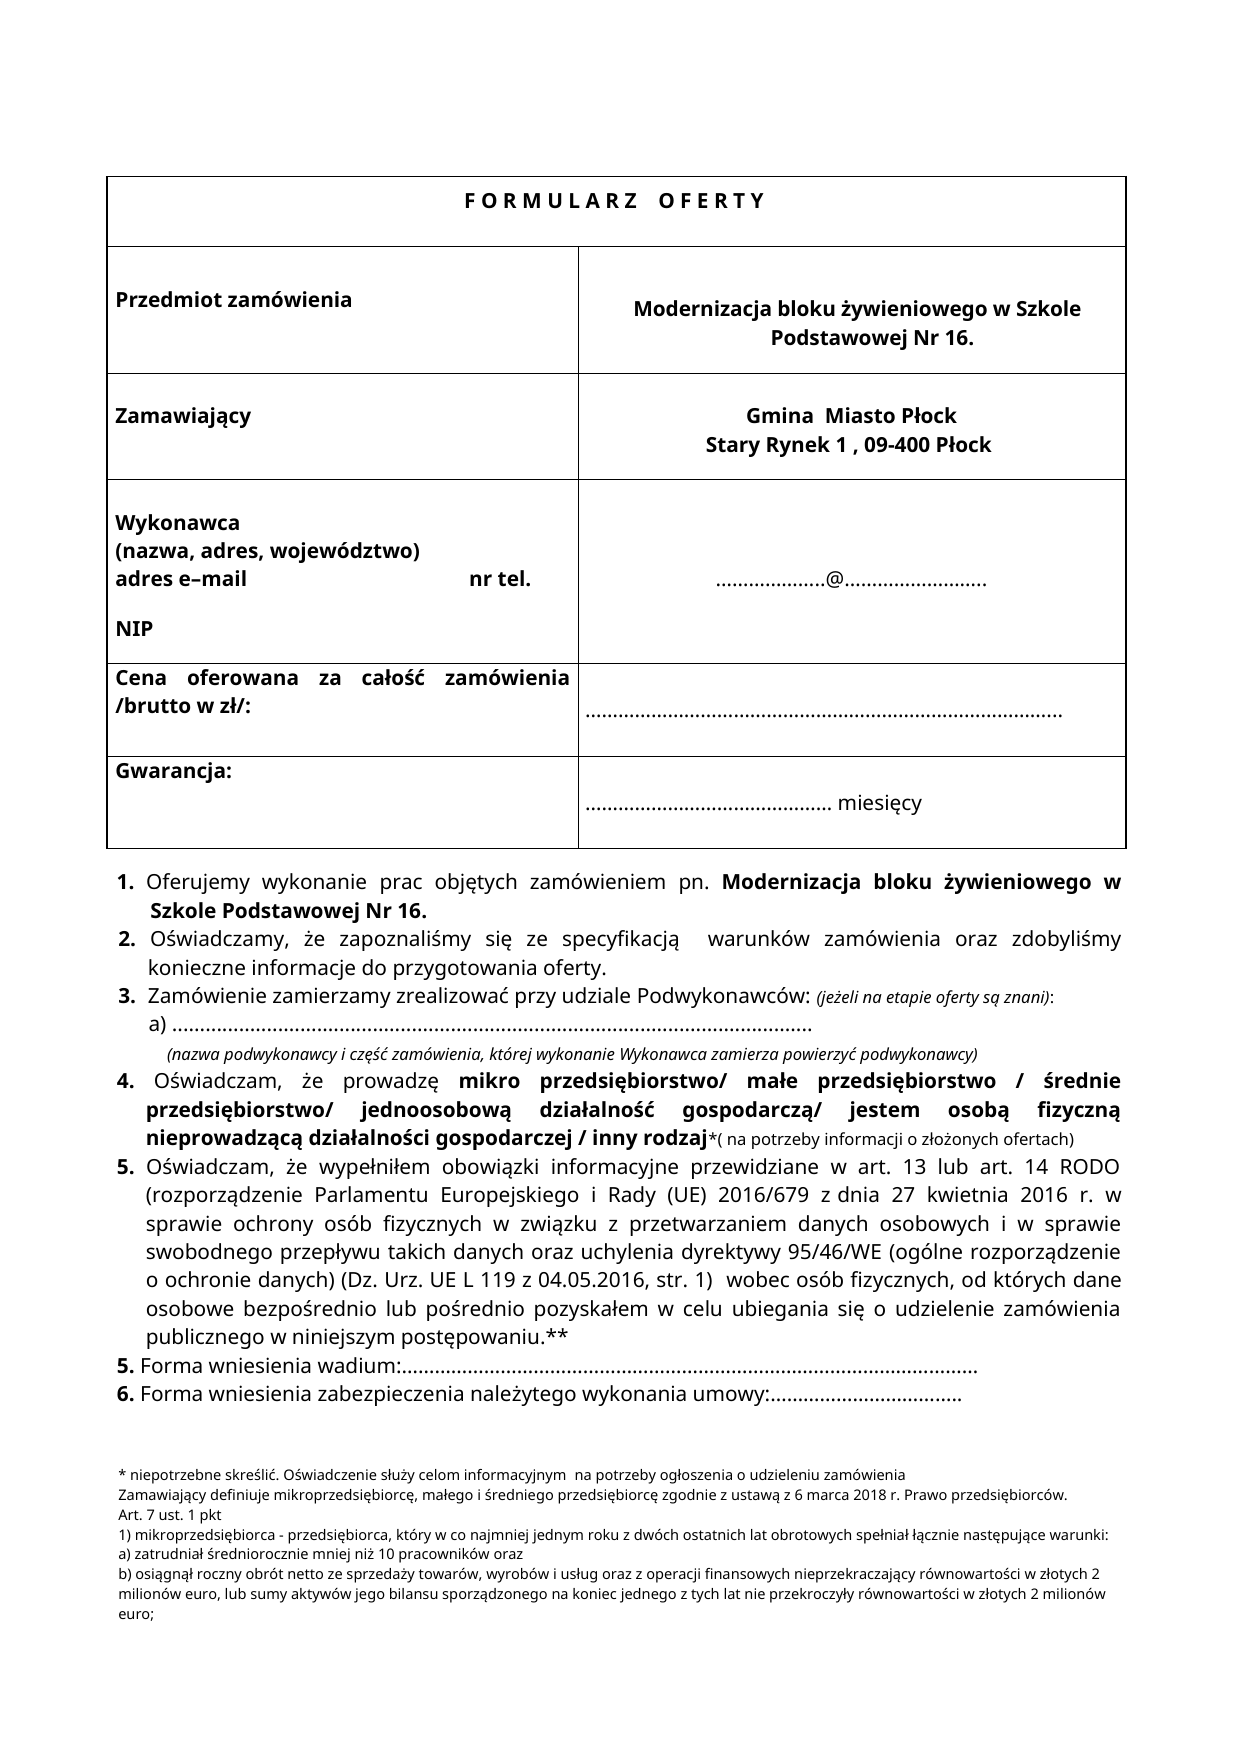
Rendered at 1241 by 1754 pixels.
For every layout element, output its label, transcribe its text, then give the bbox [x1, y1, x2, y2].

text 4. Oświadczam, że prowadzę mikro przedsiębiorstwo/ małe przedsiębiorstwo / średnie przedsiębiorstwo/ jednoosobową działalność gospodarczą/ jestem osobą fizyczną nieprowadzącą działalności gospodarczej / inny rodzaj*( na potrzeby informacji o złożonych ofertach) [117, 1066, 1122, 1152]
table_cell Cena oferowana za całość zamówienia /brutto w zł/: [108, 664, 578, 756]
text a) ................................................................................................................... [148, 1009, 1122, 1038]
table_cell ……………………………………… miesięcy [579, 757, 1125, 848]
table_cell Gmina Miasto Płock Stary Rynek 1 , 09-400 Płock [579, 374, 1125, 479]
table_header F O R M U L A R Z O F E R T Y [108, 177, 1125, 246]
table_cell …………………………………………………………………………... [579, 664, 1125, 756]
text 5. Forma wniesienia wadium:…………………………………………………………………………………………… [117, 1351, 1122, 1379]
text * niepotrzebne skreślić. Oświadczenie służy celom informacyjnym na potrzeby ogłoszenia o udzieleniu zamówienia [118, 1464, 1122, 1484]
text 2. Oświadczamy, że zapoznaliśmy się ze specyfikacją warunków zamówienia oraz zdobyliśmy konieczne informacje do przygotowania oferty. [118, 924, 1122, 981]
table_cell Zamawiający [108, 374, 578, 479]
text Zamawiający definiuje mikroprzedsiębiorcę, małego i średniego przedsiębiorcę zgodnie z ustawą z 6 marca 2018 r. Prawo przedsiębiorców. Art. 7 ust. 1 pkt 1) mikroprzedsiębiorca - przedsiębiorca, który w co najmniej jednym roku z dwóch ostatnich lat obrotowych spełniał łącznie następujące warunki: a) zatrudniał średniorocznie mniej niż 10 pracowników oraz b) osiągnął roczny obrót netto ze sprzedaży towarów, wyrobów i usług oraz z operacji finansowych nieprzekraczający równowartości w złotych 2 milionów euro, lub sumy aktywów jego bilansu sporządzonego na koniec jednego z tych lat nie przekroczyły równowartości w złotych 2 milionów euro; [118, 1484, 1122, 1624]
table_cell Przedmiot zamówienia [108, 247, 578, 373]
text 1. Oferujemy wykonanie prac objętych zamówieniem pn. Modernizacja bloku żywieniowego w Szkole Podstawowej Nr 16. [116, 867, 1122, 924]
table_cell Gwarancja: [108, 757, 578, 848]
text 6. Forma wniesienia zabezpieczenia należytego wykonania umowy:…………………………….. [117, 1379, 1122, 1408]
table_cell Wykonawca (nazwa, adres, województwo) adres e–mail nr tel. NIP [108, 480, 578, 663]
text (nazwa podwykonawcy i część zamówienia, której wykonanie Wykonawca zamierza powierzyć podwykonawcy) [118, 1038, 1122, 1066]
text 5. Oświadczam, że wypełniłem obowiązki informacyjne przewidziane w art. 13 lub art. 14 RODO (rozporządzenie Parlamentu Europejskiego i Rady (UE) 2016/679 z dnia 27 kwietnia 2016 r. w sprawie ochrony osób fizycznych w związku z przetwarzaniem danych osobowych i w sprawie swobodnego przepływu takich danych oraz uchylenia dyrektywy 95/46/WE (ogólne rozporządzenie o ochronie danych) (Dz. Urz. UE L 119 z 04.05.2016, str. 1) wobec osób fizycznych, od których dane osobowe bezpośrednio lub pośrednio pozyskałem w celu ubiegania się o udzielenie zamówienia publicznego w niniejszym postępowaniu.** [117, 1152, 1122, 1351]
table_cell ………………..@…………………….. [579, 480, 1125, 663]
table_cell Modernizacja bloku żywieniowego w Szkole Podstawowej Nr 16. [579, 247, 1125, 373]
text 3. Zamówienie zamierzamy zrealizować przy udziale Podwykonawców: (jeżeli na etapie oferty są znani): [118, 981, 1122, 1009]
